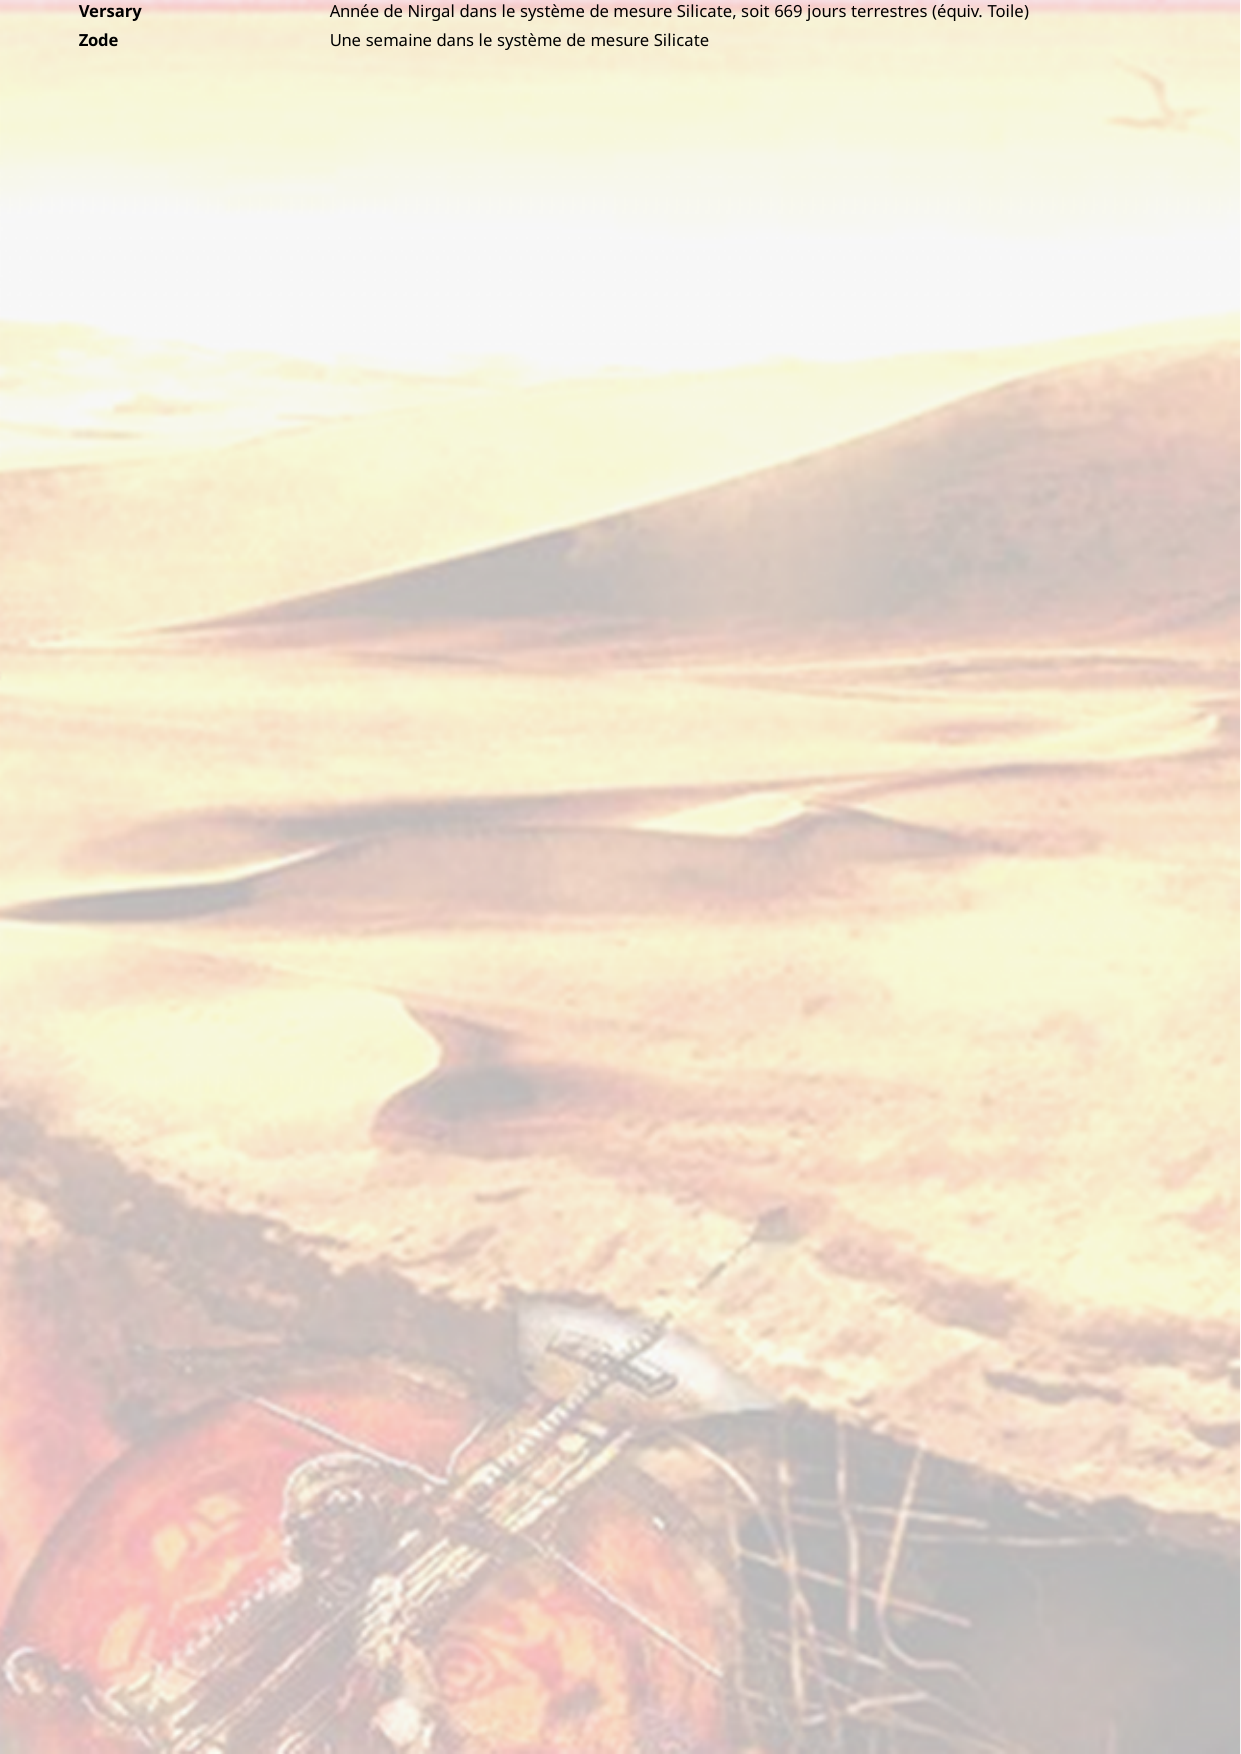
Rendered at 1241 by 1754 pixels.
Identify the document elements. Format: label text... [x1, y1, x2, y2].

table_cell Une semaine dans le système de mesure Silicate [326, 29, 1160, 58]
table_cell Année de Nirgal dans le système de mesure Silicate, soit 669 jours terrestres (équiv. Toile) [326, 0, 1160, 29]
picture [0, 0, 1241, 1754]
table_cell [0, 29, 75, 58]
table_cell [0, 0, 75, 29]
table_cell Versary [75, 0, 326, 29]
table_cell [1160, 29, 1240, 58]
table_cell Zode [75, 29, 326, 58]
table_cell [1160, 0, 1240, 29]
